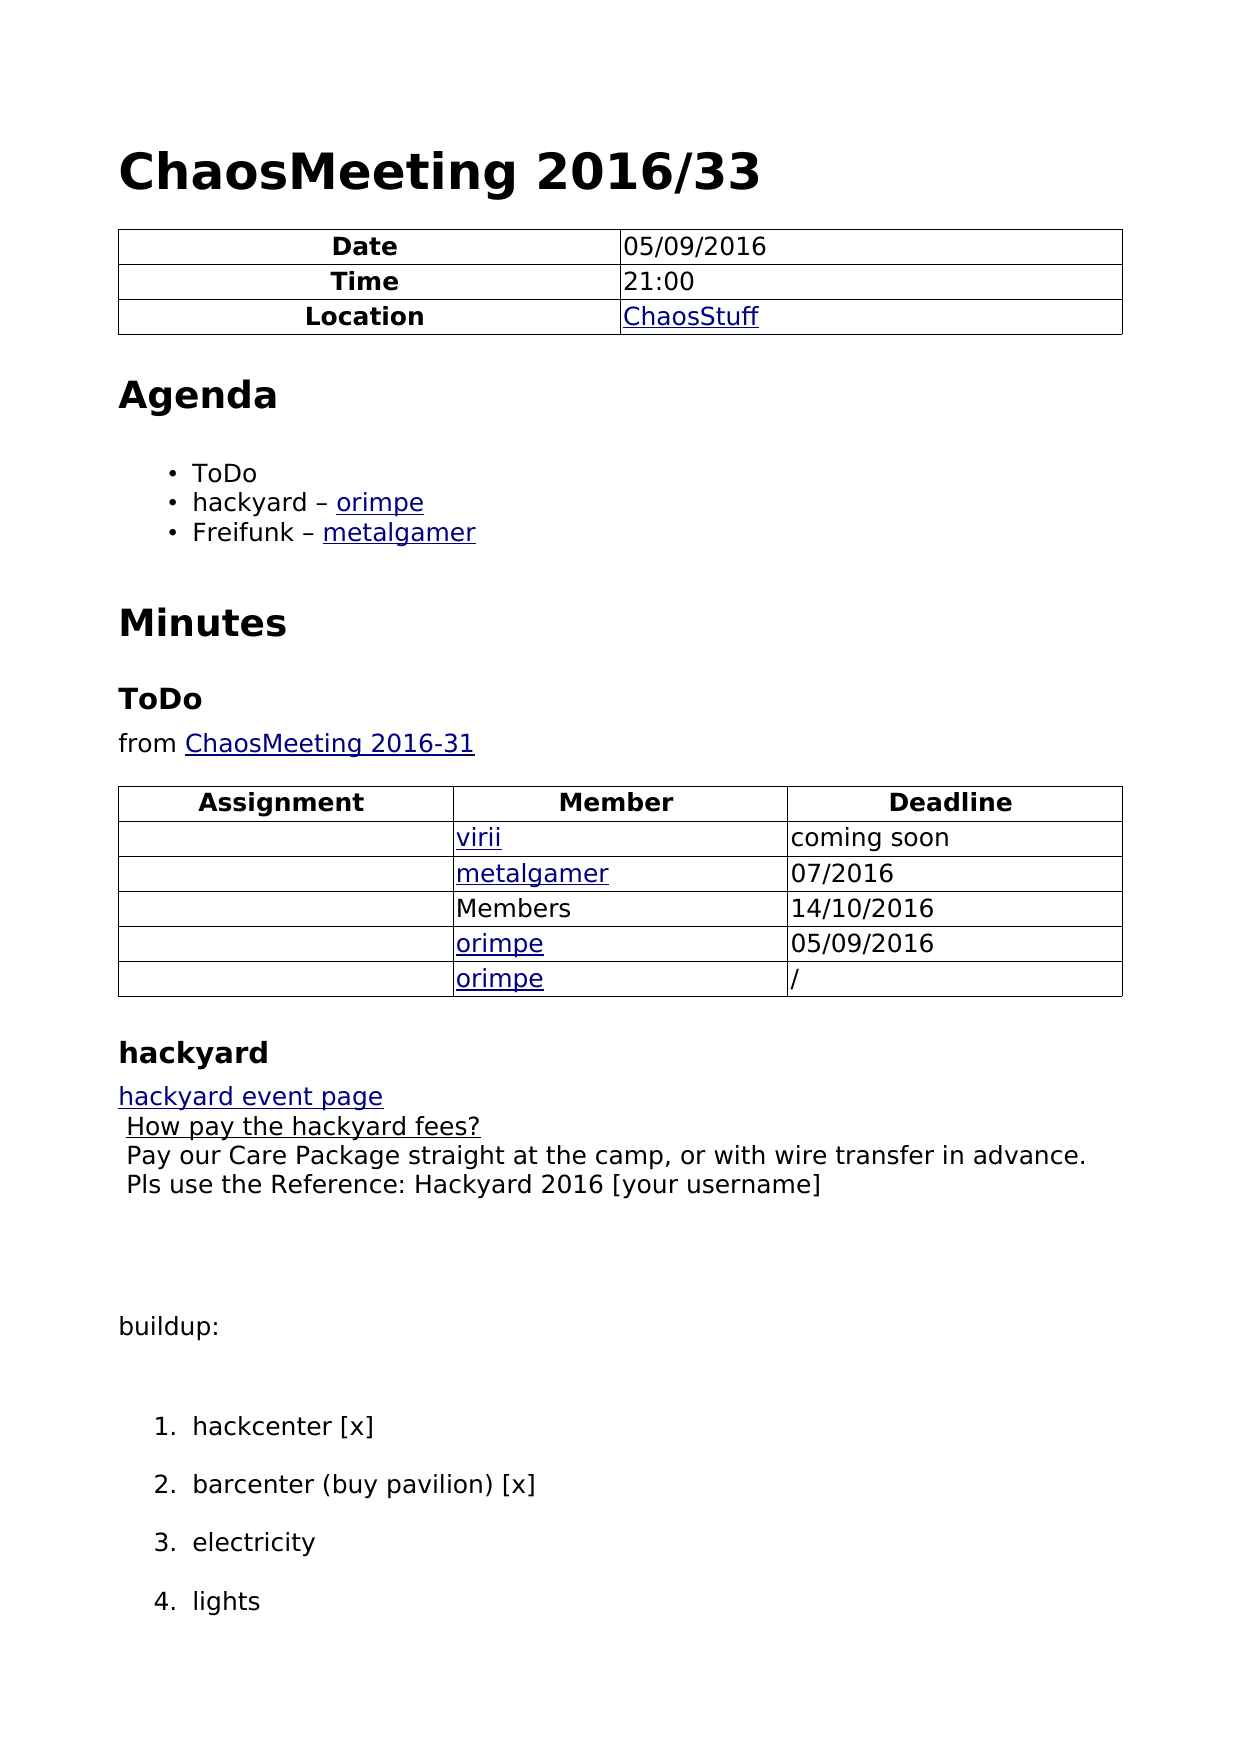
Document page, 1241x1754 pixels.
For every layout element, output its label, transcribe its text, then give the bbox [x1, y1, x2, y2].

table_cell metalgamer [454, 857, 787, 891]
text hackyard event page How pay the hackyard fees? Pay our Care Package straight at the camp, or with wire transfer in advance. Pls use the Reference: Hackyard 2016 [your username] [118, 1082, 1122, 1228]
list Freifunk – metalgamer [177, 518, 1122, 547]
subtitle ToDo [118, 683, 1122, 717]
table_cell coming soon [788, 822, 1122, 856]
text from ChaosMeeting 2016-31 [118, 729, 1122, 758]
list hackcenter [x] [177, 1412, 1122, 1470]
table_header Date [119, 230, 620, 264]
table_cell Members [454, 892, 787, 926]
table_cell 07/2016 [788, 857, 1122, 891]
table_header Assignment [119, 787, 453, 821]
list lights [177, 1587, 1122, 1616]
table_cell / [788, 962, 1122, 996]
table_cell [119, 822, 453, 856]
table_header 05/09/2016 [621, 230, 1122, 264]
table_cell 05/09/2016 [788, 927, 1122, 961]
table_header Member [454, 787, 787, 821]
table_header Deadline [788, 787, 1122, 821]
subtitle Agenda [118, 374, 1122, 417]
table_cell [119, 892, 453, 926]
list barcenter (buy pavilion) [x] [177, 1470, 1122, 1529]
table_cell [119, 927, 453, 961]
subtitle ChaosMeeting 2016/33 [118, 143, 1122, 201]
table_cell virii [454, 822, 787, 856]
table_cell Location [119, 300, 620, 334]
table_cell [119, 962, 453, 996]
table_cell Time [119, 265, 620, 299]
table_cell orimpe [454, 962, 787, 996]
subtitle Minutes [118, 601, 1122, 645]
text buildup: [118, 1312, 1122, 1370]
list ToDo [177, 459, 1122, 489]
table_cell ChaosStuff [621, 300, 1122, 334]
table_cell 14/10/2016 [788, 892, 1122, 926]
table_cell [119, 857, 453, 891]
list electricity [177, 1529, 1122, 1587]
table_cell orimpe [454, 927, 787, 961]
list hackyard – orimpe [177, 489, 1122, 518]
table_cell 21:00 [621, 265, 1122, 299]
subtitle hackyard [118, 1036, 1122, 1070]
